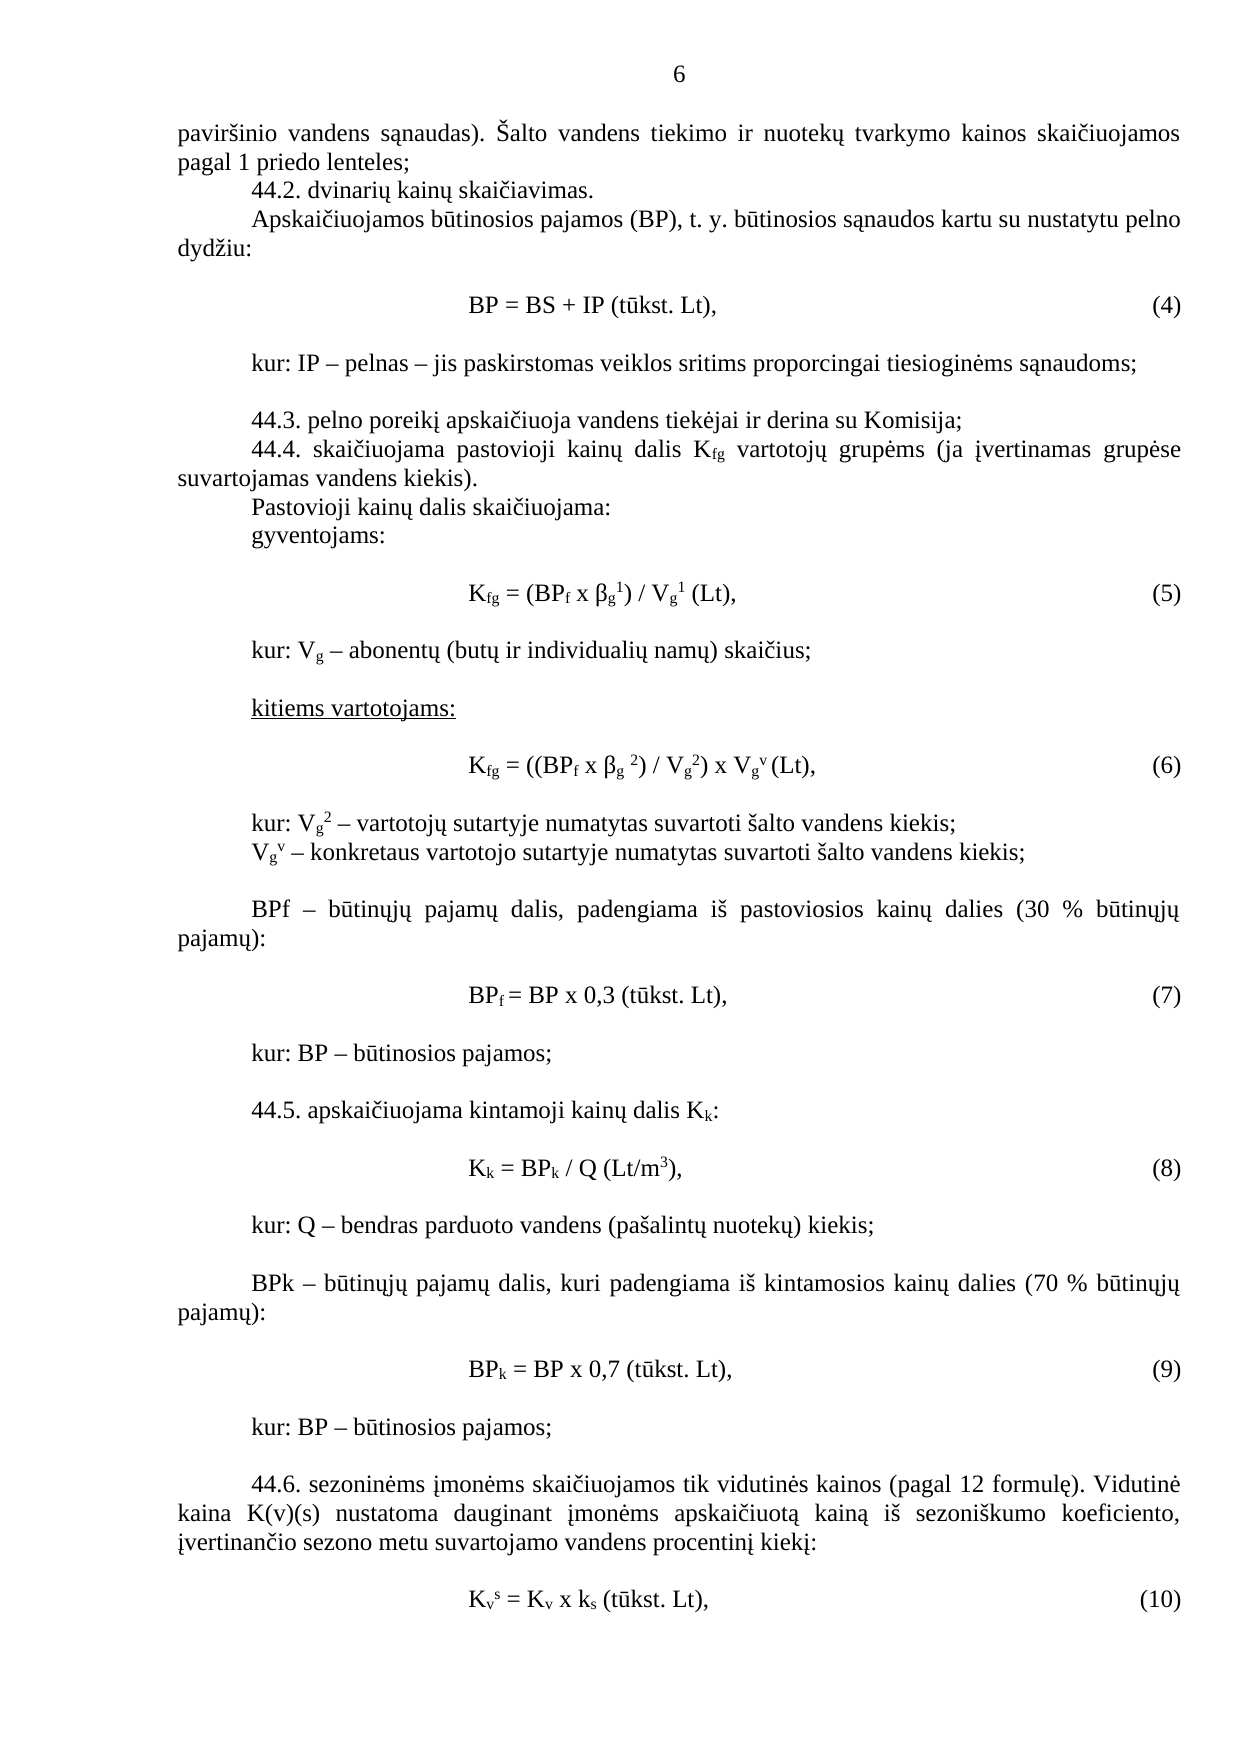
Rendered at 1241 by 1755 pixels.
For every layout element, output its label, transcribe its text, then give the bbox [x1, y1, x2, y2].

text BPf – būtinųjų pajamų dalis, padengiama iš pastoviosios kainų dalies (30 % būtinųjų pajamų): [177, 894, 1181, 952]
text BP = BS + IP (tūkst. Lt), (4) [177, 291, 1181, 319]
text kur: BP – būtinosios pajamos; [177, 1412, 1181, 1441]
text gyventojams: [177, 521, 1181, 549]
text BPk = BP x 0,7 (tūkst. Lt), (9) [177, 1354, 1181, 1383]
text Kfg = (BPf x βg1) / Vg1 (Lt), (5) [177, 578, 1181, 607]
text Kvs = Kv x ks (tūkst. Lt), (10) [177, 1584, 1181, 1613]
text 44.3. pelno poreikį apskaičiuoja vandens tiekėjai ir derina su Komisija; [177, 406, 1181, 434]
text Kfg = ((BPf x βg 2) / Vg2) x Vgv (Lt), (6) [177, 751, 1181, 779]
text kur: Q – bendras parduoto vandens (pašalintų nuotekų) kiekis; [177, 1211, 1181, 1239]
text kur: Vg – abonentų (butų ir individualių namų) skaičius; [177, 636, 1181, 664]
text Apskaičiuojamos būtinosios pajamos (BP), t. y. būtinosios sąnaudos kartu su nustatytu pelno dydžiu: [177, 204, 1181, 262]
text BPf = BP x 0,3 (tūkst. Lt), (7) [177, 981, 1181, 1009]
text Kk = BPk / Q (Lt/m3), (8) [177, 1153, 1181, 1182]
text paviršinio vandens sąnaudas). Šalto vandens tiekimo ir nuotekų tvarkymo kainos skaičiuojamos pagal 1 priedo lenteles; [177, 118, 1181, 176]
text kur: IP – pelnas – jis paskirstomas veiklos sritims proporcingai tiesioginėms sąnaudoms; [177, 348, 1181, 377]
text Vgv – konkretaus vartotojo sutartyje numatytas suvartoti šalto vandens kiekis; [177, 837, 1181, 866]
text 44.6. sezoninėms įmonėms skaičiuojamos tik vidutinės kainos (pagal 12 formulę). Vidutinė kaina K(v)(s) nustatoma dauginant įmonėms apskaičiuotą kainą iš sezoniškumo koeficiento, įvertinančio sezono metu suvartojamo vandens procentinį kiekį: [177, 1469, 1181, 1556]
text 44.2. dvinarių kainų skaičiavimas. [177, 176, 1181, 204]
text 44.5. apskaičiuojama kintamoji kainų dalis Kk: [177, 1096, 1181, 1124]
text kur: Vg2 – vartotojų sutartyje numatytas suvartoti šalto vandens kiekis; [177, 808, 1181, 837]
text Pastovioji kainų dalis skaičiuojama: [177, 492, 1181, 521]
text 44.4. skaičiuojama pastovioji kainų dalis Kfg vartotojų grupėms (ja įvertinamas grupėse suvartojamas vandens kiekis). [177, 434, 1181, 492]
text BPk – būtinųjų pajamų dalis, kuri padengiama iš kintamosios kainų dalies (70 % būtinųjų pajamų): [177, 1268, 1181, 1326]
text kur: BP – būtinosios pajamos; [177, 1038, 1181, 1067]
text kitiems vartotojams: [177, 693, 1181, 722]
